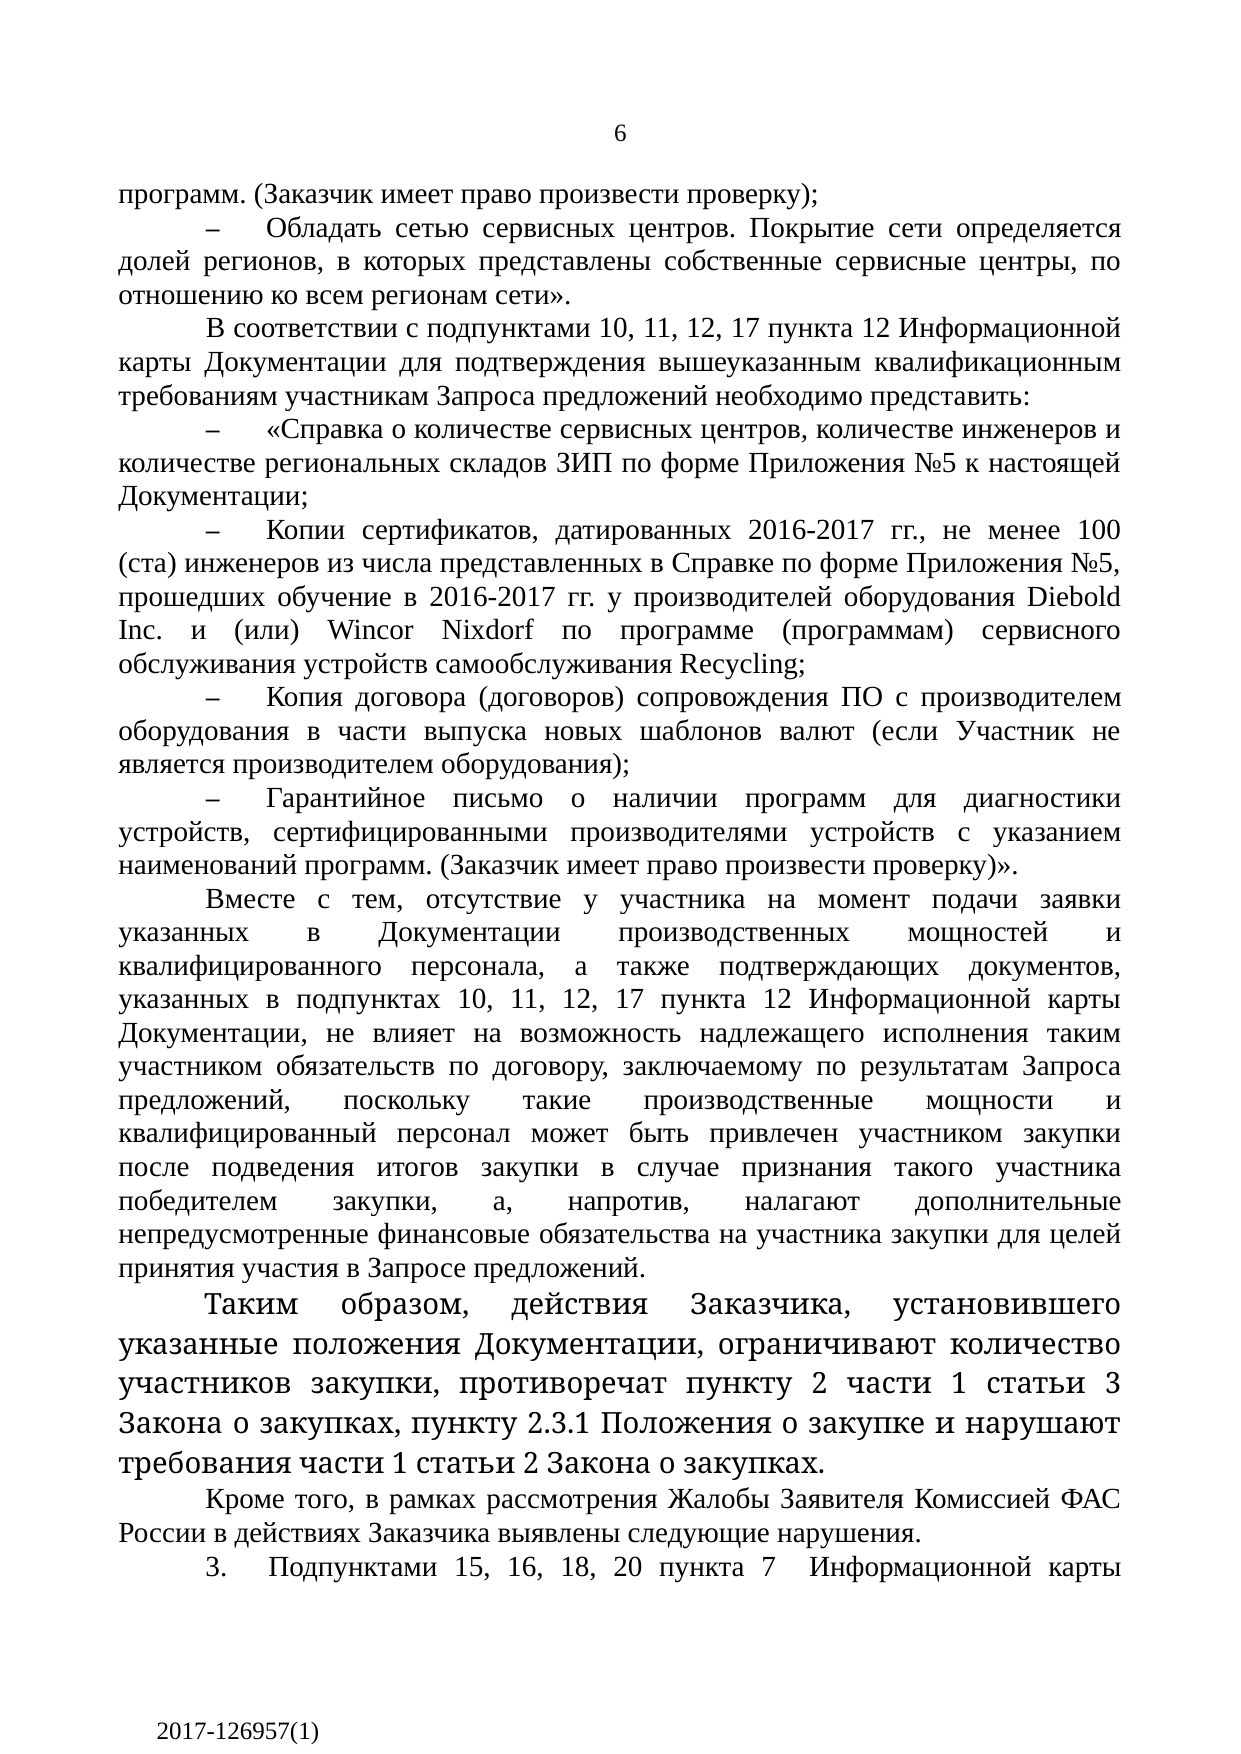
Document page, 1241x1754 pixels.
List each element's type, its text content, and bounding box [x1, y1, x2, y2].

list Копии сертификатов, датированных 2016-2017 гг., не менее 100 (ста) инженеров из числа представленных в Справке по форме Приложения №5, прошедших обучение в 2016-2017 гг. у производителей оборудования Diebold Inc. и (или) Wincor Nixdorf по программе (программам) сервисного обслуживания устройств самообслуживания Recycling; [118, 512, 1122, 679]
list Гарантийное письмо о наличии программ для диагностики устройств, сертифицированными производителями устройств с указанием наименований программ. (Заказчик имеет право произвести проверку)». [118, 780, 1122, 881]
list Подпунктами 15, 16, 18, 20 пункта 7 Информационной карты [118, 1549, 1122, 1582]
text Кроме того, в рамках рассмотрения Жалобы Заявителя Комиссией ФАС России в действиях Заказчика выявлены следующие нарушения. [118, 1482, 1122, 1549]
list «Справка о количестве сервисных центров, количестве инженеров и количестве региональных складов ЗИП по форме Приложения №5 к настоящей Документации; [118, 411, 1122, 512]
list Обладать сетью сервисных центров. Покрытие сети определяется долей регионов, в которых представлены собственные сервисные центры, по отношению ко всем регионам сети». [118, 210, 1122, 311]
text Вместе с тем, отсутствие у участника на момент подачи заявки указанных в Документации производственных мощностей и квалифицированного персонала, а также подтверждающих документов, указанных в подпунктах 10, 11, 12, 17 пункта 12 Информационной карты Документации, не влияет на возможность надлежащего исполнения таким участником обязательств по договору, заключаемому по результатам Запроса предложений, поскольку такие производственные мощности и квалифицированный персонал может быть привлечен участником закупки после подведения итогов закупки в случае признания такого участника победителем закупки, а, напротив, налагают дополнительные непредусмотренные финансовые обязательства на участника закупки для целей принятия участия в Запросе предложений. [118, 881, 1122, 1283]
list Копия договора (договоров) сопровождения ПО с производителем оборудования в части выпуска новых шаблонов валют (если Участник не является производителем оборудования); [118, 679, 1122, 780]
text В соответствии с подпунктами 10, 11, 12, 17 пункта 12 Информационной карты Документации для подтверждения вышеуказанным квалификационным требованиям участникам Запроса предложений необходимо представить: [118, 311, 1122, 411]
list программ. (Заказчик имеет право произвести проверку); [118, 176, 1122, 210]
text Таким образом, действия Заказчика, установившего указанные положения Документации, ограничивают количество участников закупки, противоречат пункту 2 части 1 статьи 3 Закона о закупках, пункту 2.3.1 Положения о закупке и нарушают требования части 1 статьи 2 Закона о закупках. [118, 1283, 1122, 1482]
